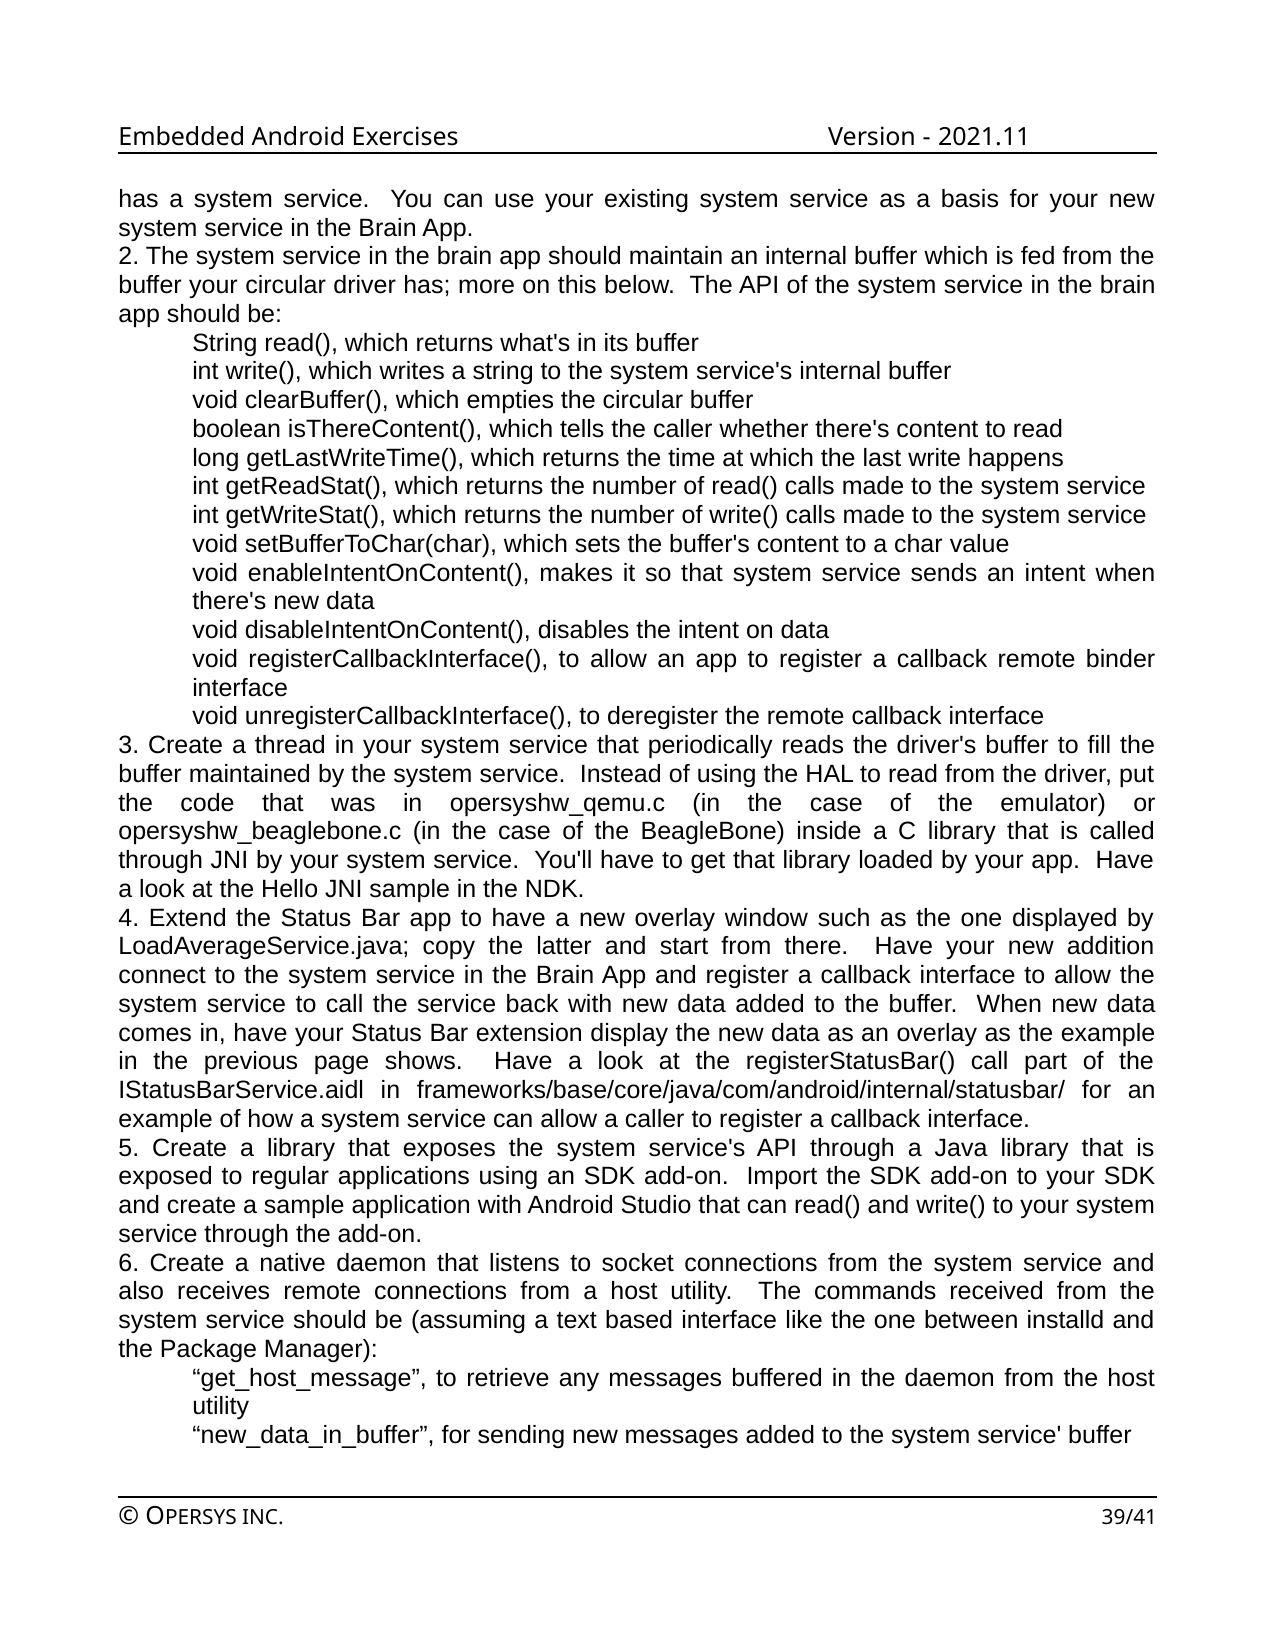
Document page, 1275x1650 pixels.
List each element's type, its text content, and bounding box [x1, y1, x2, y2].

text int getWriteStat(), which returns the number of write() calls made to the system service [192, 500, 1157, 529]
text 3. Create a thread in your system service that periodically reads the driver's buffer to fill the buffer maintained by the system service. Instead of using the HAL to read from the driver, put the code that was in opersyshw_qemu.c (in the case of the emulator) or opersyshw_beaglebone.c (in the case of the BeagleBone) inside a C library that is called through JNI by your system service. You'll have to get that library loaded by your app. Have a look at the Hello JNI sample in the NDK. [118, 730, 1157, 902]
text int getReadStat(), which returns the number of read() calls made to the system service [192, 471, 1157, 500]
text void disableIntentOnContent(), disables the intent on data [192, 615, 1157, 644]
text void setBufferToChar(char), which sets the buffer's content to a char value [192, 529, 1157, 557]
text 6. Create a native daemon that listens to socket connections from the system service and also receives remote connections from a host utility. The commands received from the system service should be (assuming a text based interface like the one between installd and the Package Manager): [118, 1247, 1157, 1362]
text “new_data_in_buffer”, for sending new messages added to the system service' buffer [192, 1420, 1157, 1449]
text void unregisterCallbackInterface(), to deregister the remote callback interface [192, 701, 1157, 730]
text “get_host_message”, to retrieve any messages buffered in the daemon from the host utility [192, 1362, 1157, 1420]
text void enableIntentOnContent(), makes it so that system service sends an intent when there's new data [192, 557, 1157, 615]
text void clearBuffer(), which empties the circular buffer [192, 385, 1157, 414]
text 2. The system service in the brain app should maintain an internal buffer which is fed from the buffer your circular driver has; more on this below. The API of the system service in the brain app should be: [118, 241, 1157, 327]
text boolean isThereContent(), which tells the caller whether there's content to read [192, 414, 1157, 442]
text has a system service. You can use your existing system service as a basis for your new system service in the Brain App. [118, 184, 1157, 241]
text 4. Extend the Status Bar app to have a new overlay window such as the one displayed by LoadAverageService.java; copy the latter and start from there. Have your new addition connect to the system service in the Brain App and register a callback interface to allow the system service to call the service back with new data added to the buffer. When new data comes in, have your Status Bar extension display the new data as an overlay as the example in the previous page shows. Have a look at the registerStatusBar() call part of the IStatusBarService.aidl in frameworks/base/core/java/com/android/internal/statusbar/ for an example of how a system service can allow a caller to register a callback interface. [118, 902, 1157, 1132]
text 5. Create a library that exposes the system service's API through a Java library that is exposed to regular applications using an SDK add-on. Import the SDK add-on to your SDK and create a sample application with Android Studio that can read() and write() to your system service through the add-on. [118, 1132, 1157, 1247]
text void registerCallbackInterface(), to allow an app to register a callback remote binder interface [192, 644, 1157, 701]
text long getLastWriteTime(), which returns the time at which the last write happens [192, 442, 1157, 471]
text String read(), which returns what's in its buffer [192, 327, 1157, 356]
text int write(), which writes a string to the system service's internal buffer [192, 356, 1157, 385]
